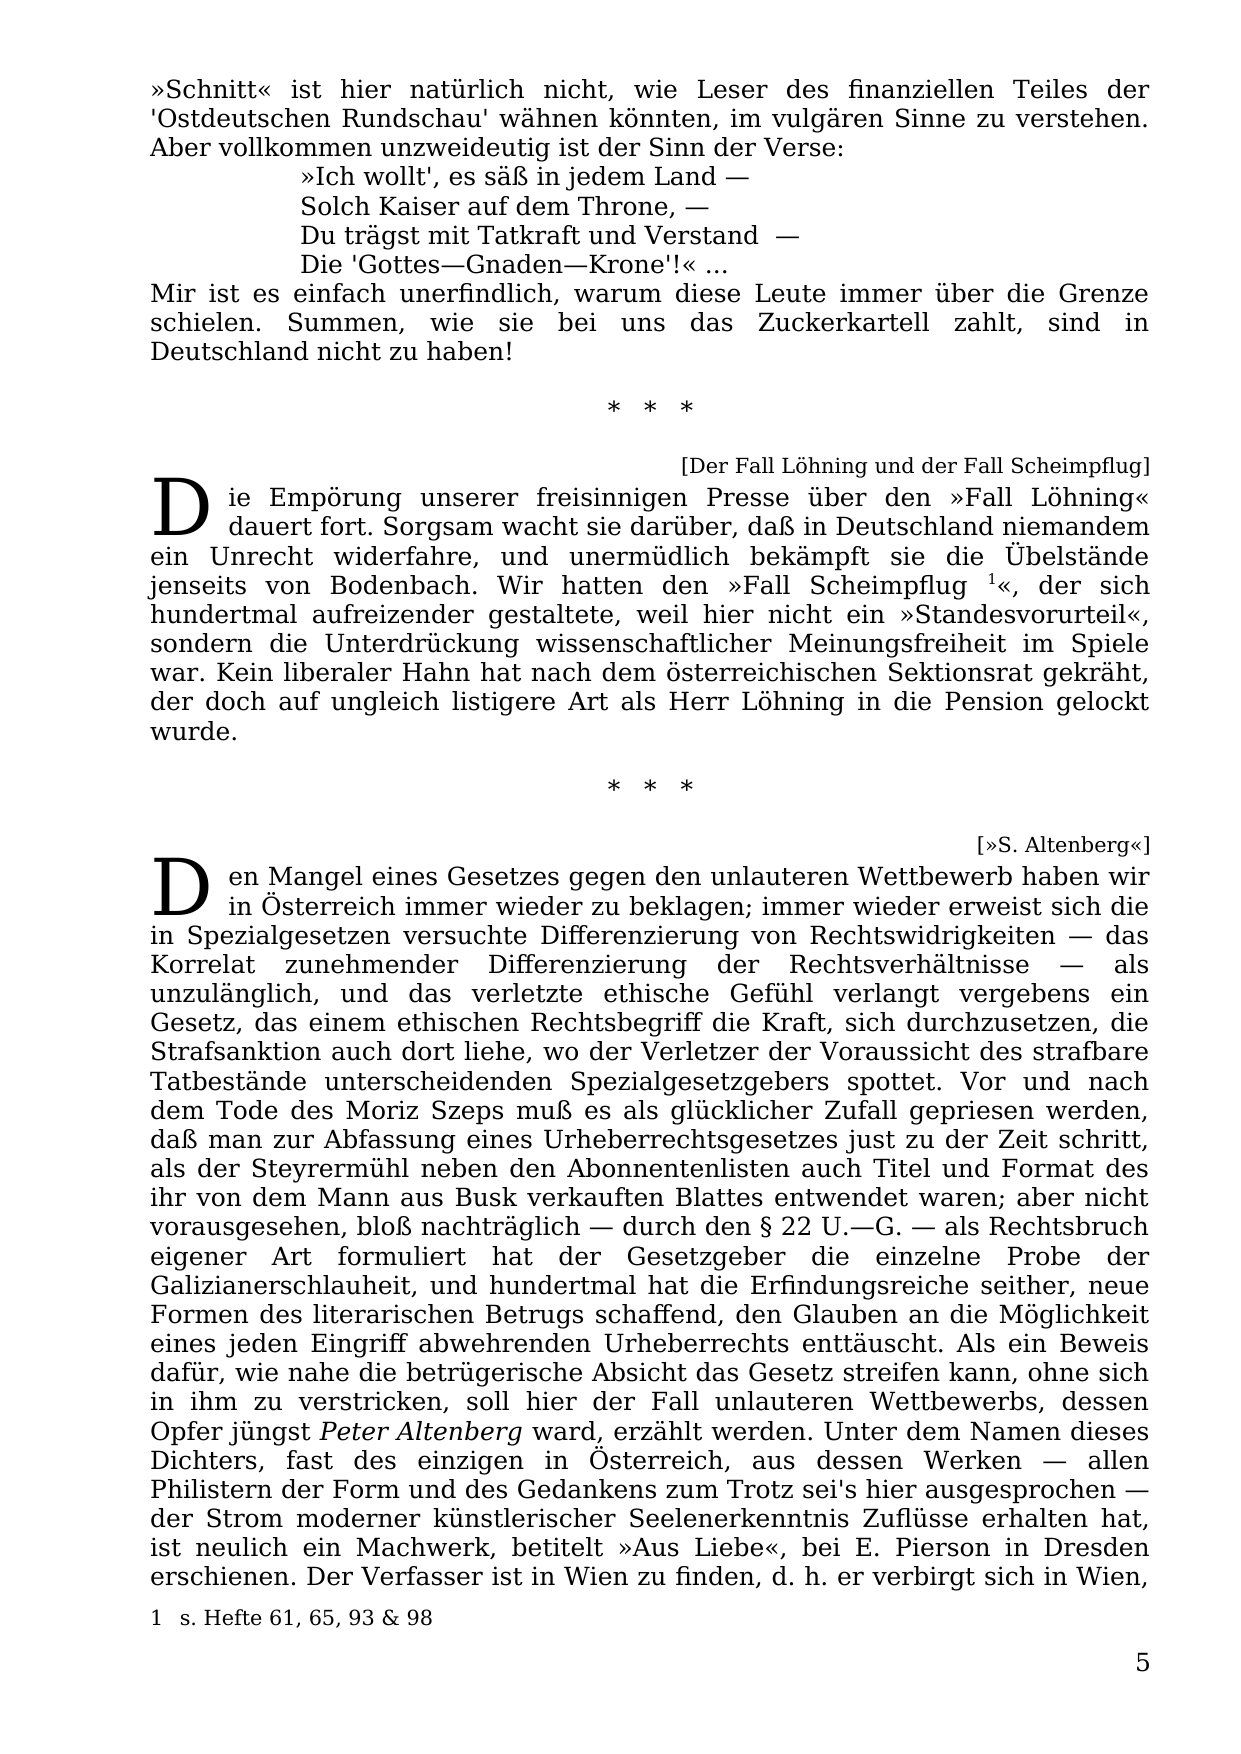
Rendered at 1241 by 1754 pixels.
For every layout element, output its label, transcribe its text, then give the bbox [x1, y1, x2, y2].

text Die 'Gottes—Gnaden—Krone'!« ... [300, 250, 1151, 279]
text * * * [150, 396, 1151, 425]
text Solch Kaiser auf dem Throne, — [300, 192, 1151, 221]
text s. Hefte 61, 65, 93 & 98 [150, 1606, 1151, 1631]
text Mir ist es einfach unerfindlich, warum diese Leute immer über die Grenze schielen. Summen, wie sie bei uns das Zuckerkartell zahlt, sind in Deutschland nicht zu haben! [150, 279, 1151, 367]
text Den Mangel eines Gesetzes gegen den unlauteren Wettbewerb haben wir in Österreich immer wieder zu beklagen; immer wieder erweist sich die in Spezialgesetzen versuchte Differenzierung von Rechtswidrigkeiten — das Korrelat zunehmender Differenzierung der Rechtsverhältnisse — als unzulänglich, und das verletzte ethische Gefühl verlangt vergebens ein Gesetz, das einem ethischen Rechtsbegriff die Kraft, sich durchzusetzen, die Strafsanktion auch dort liehe, wo der Verletzer der Voraussicht des strafbare Tatbestände unterscheidenden Spezialgesetzgebers spottet. Vor und nach dem Tode des Moriz Szeps muß es als glücklicher Zufall gepriesen werden, daß man zur Abfassung eines Urheberrechtsgesetzes just zu der Zeit schritt, als der Steyrermühl neben den Abonnentenlisten auch Titel und Format des ihr von dem Mann aus Busk verkauften Blattes entwendet waren; aber nicht vorausgesehen, bloß nachträglich — durch den § 22 U.—G. — als Rechtsbruch eigener Art formuliert hat der Gesetzgeber die einzelne Probe der Galizianerschlauheit, und hundertmal hat die Erfindungsreiche seither, neue Formen des literarischen Betrugs schaffend, den Glauben an die Möglichkeit eines jeden Eingriff abwehrenden Urheberrechts enttäuscht. Als ein Beweis dafür, wie nahe die betrügerische Absicht das Gesetz streifen kann, ohne sich in ihm zu verstricken, soll hier der Fall unlauteren Wettbewerbs, dessen Opfer jüngst Peter Altenberg ward, erzählt werden. Unter dem Namen dieses Dichters, fast des einzigen in Österreich, aus dessen Werken — allen Philistern der Form und des Gedankens zum Trotz sei's hier ausgesprochen — der Strom moderner künstlerischer Seelenerkenntnis Zuflüsse erhalten hat, ist neulich ein Machwerk, betitelt »Aus Liebe«, bei E. Pierson in Dresden erschienen. Der Verfasser ist in Wien zu finden, d. h. er verbirgt sich in Wien, [150, 858, 1151, 1592]
text * * * [150, 775, 1151, 804]
text Du trägst mit Tatkraft und Verstand — [300, 221, 1151, 250]
text »Schnitt« ist hier natürlich nicht, wie Leser des finanziellen Teiles der 'Ostdeutschen Rundschau' wähnen könnten, im vulgären Sinne zu verstehen. Aber vollkommen unzweideutig ist der Sinn der Verse: [150, 75, 1151, 162]
text »Ich wollt', es säß in jedem Land — [300, 162, 1151, 192]
text [»S. Altenberg«] [150, 833, 1151, 858]
text Die Empörung unserer freisinnigen Presse über den »Fall Löhning« dauert fort. Sorgsam wacht sie darüber, daß in Deutschland niemandem ein Unrecht widerfahre, und unermüdlich bekämpft sie die Übelstände jenseits von Bodenbach. Wir hatten den »Fall Scheimpflug «, der sich hundertmal aufreizender gestaltete, weil hier nicht ein »Standesvorurteil«, sondern die Unterdrückung wissenschaftlicher Meinungsfreiheit im Spiele war. Kein liberaler Hahn hat nach dem österreichischen Sektionsrat gekräht, der doch auf ungleich listigere Art als Herr Löhning in die Pension gelockt wurde. [150, 478, 1151, 746]
text [Der Fall Löhning und der Fall Scheimpflug] [150, 454, 1151, 478]
